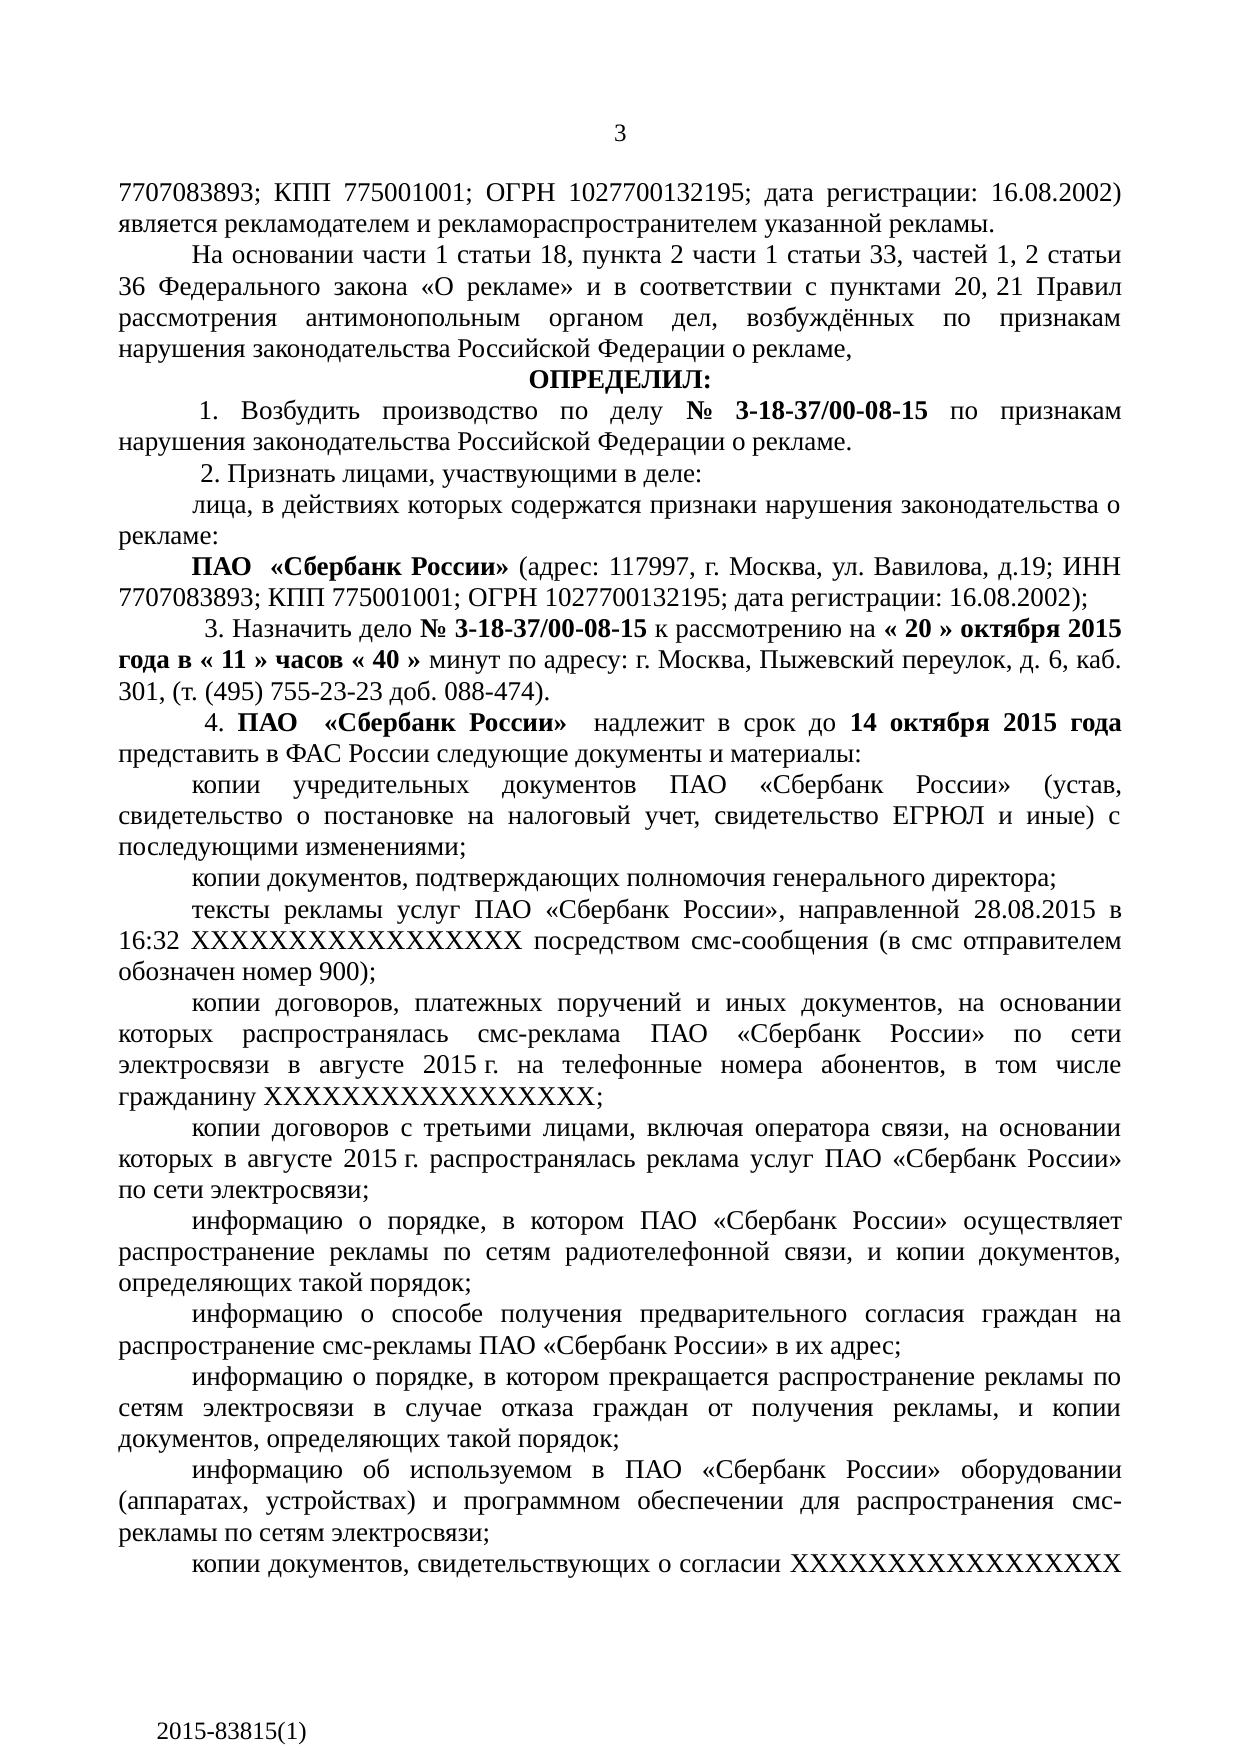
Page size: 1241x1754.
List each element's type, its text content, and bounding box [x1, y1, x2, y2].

text 7707083893; КПП 775001001; ОГРН 1027700132195; дата регистрации: 16.08.2002) является рекламодателем и рекламораспространителем указанной рекламы. [118, 176, 1122, 239]
text копии договоров с третьими лицами, включая оператора связи, на основании которых в августе 2015 г. распространялась реклама услуг ПАО «Сбербанк России» по сети электросвязи; [118, 1111, 1122, 1204]
text информацию о порядке, в котором прекращается распространение рекламы по сетям электросвязи в случае отказа граждан от получения рекламы, и копии документов, определяющих такой порядок; [118, 1360, 1122, 1453]
text 4. ПАО «Сбербанк России» надлежит в срок до 14 октября 2015 года представить в ФАС России следующие документы и материалы: [118, 706, 1122, 768]
text копии договоров, платежных поручений и иных документов, на основании которых распространялась смс-реклама ПАО «Сбербанк России» по сети электросвязи в августе 2015 г. на телефонные номера абонентов, в том числе гражданину XXXXXXXXXXXXXXXXX; [118, 986, 1122, 1111]
text информацию о порядке, в котором ПАО «Сбербанк России» осуществляет распространение рекламы по сетям радиотелефонной связи, и копии документов, определяющих такой порядок; [118, 1204, 1122, 1298]
text ОПРЕДЕЛИЛ: [118, 363, 1122, 394]
text тексты рекламы услуг ПАО «Сбербанк России», направленной 28.08.2015 в 16:32 XXXXXXXXXXXXXXXXX посредством смс‑сообщения (в смс отправителем обозначен номер 900); [118, 893, 1122, 986]
text 2. Признать лицами, участвующими в деле: [118, 457, 1122, 488]
text ПАО «Сбербанк России» (адрес: 117997, г. Москва, ул. Вавилова, д.19; ИНН 7707083893; КПП 775001001; ОГРН 1027700132195; дата регистрации: 16.08.2002); [118, 550, 1122, 612]
text копии документов, подтверждающих полномочия генерального директора; [118, 862, 1122, 893]
text 1. Возбудить производство по делу № 3-18-37/00-08-15 по признакам нарушения законодательства Российской Федерации о рекламе. [118, 394, 1122, 457]
text копии учредительных документов ПАО «Сбербанк России» (устав, свидетельство о постановке на налоговый учет, свидетельство ЕГРЮЛ и иные) с последующими изменениями; [118, 768, 1122, 862]
text лица, в действиях которых содержатся признаки нарушения законодательства о рекламе: [118, 488, 1122, 550]
text информацию о способе получения предварительного согласия граждан на распространение смс-рекламы ПАО «Сбербанк России» в их адрес; [118, 1298, 1122, 1360]
text информацию об используемом в ПАО «Сбербанк России» оборудовании (аппаратах, устройствах) и программном обеспечении для распространения смс-рекламы по сетям электросвязи; [118, 1453, 1122, 1547]
text На основании части 1 статьи 18, пункта 2 части 1 статьи 33, частей 1, 2 статьи 36 Федерального закона «О рекламе» и в соответствии с пунктами 20, 21 Правил рассмотрения антимонопольным органом дел, возбуждённых по признакам нарушения законодательства Российской Федерации о рекламе, [118, 239, 1122, 363]
text 3. Назначить дело № 3-18-37/00-08-15 к рассмотрению на « 20 » октября 2015 года в « 11 » часов « 40 » минут по адресу: г. Москва, Пыжевский переулок, д. 6, каб. 301, (т. (495) 755-23-23 доб. 088-474). [118, 612, 1122, 706]
text копии документов, свидетельствующих о согласии XXXXXXXXXXXXXXXXX [118, 1547, 1122, 1578]
